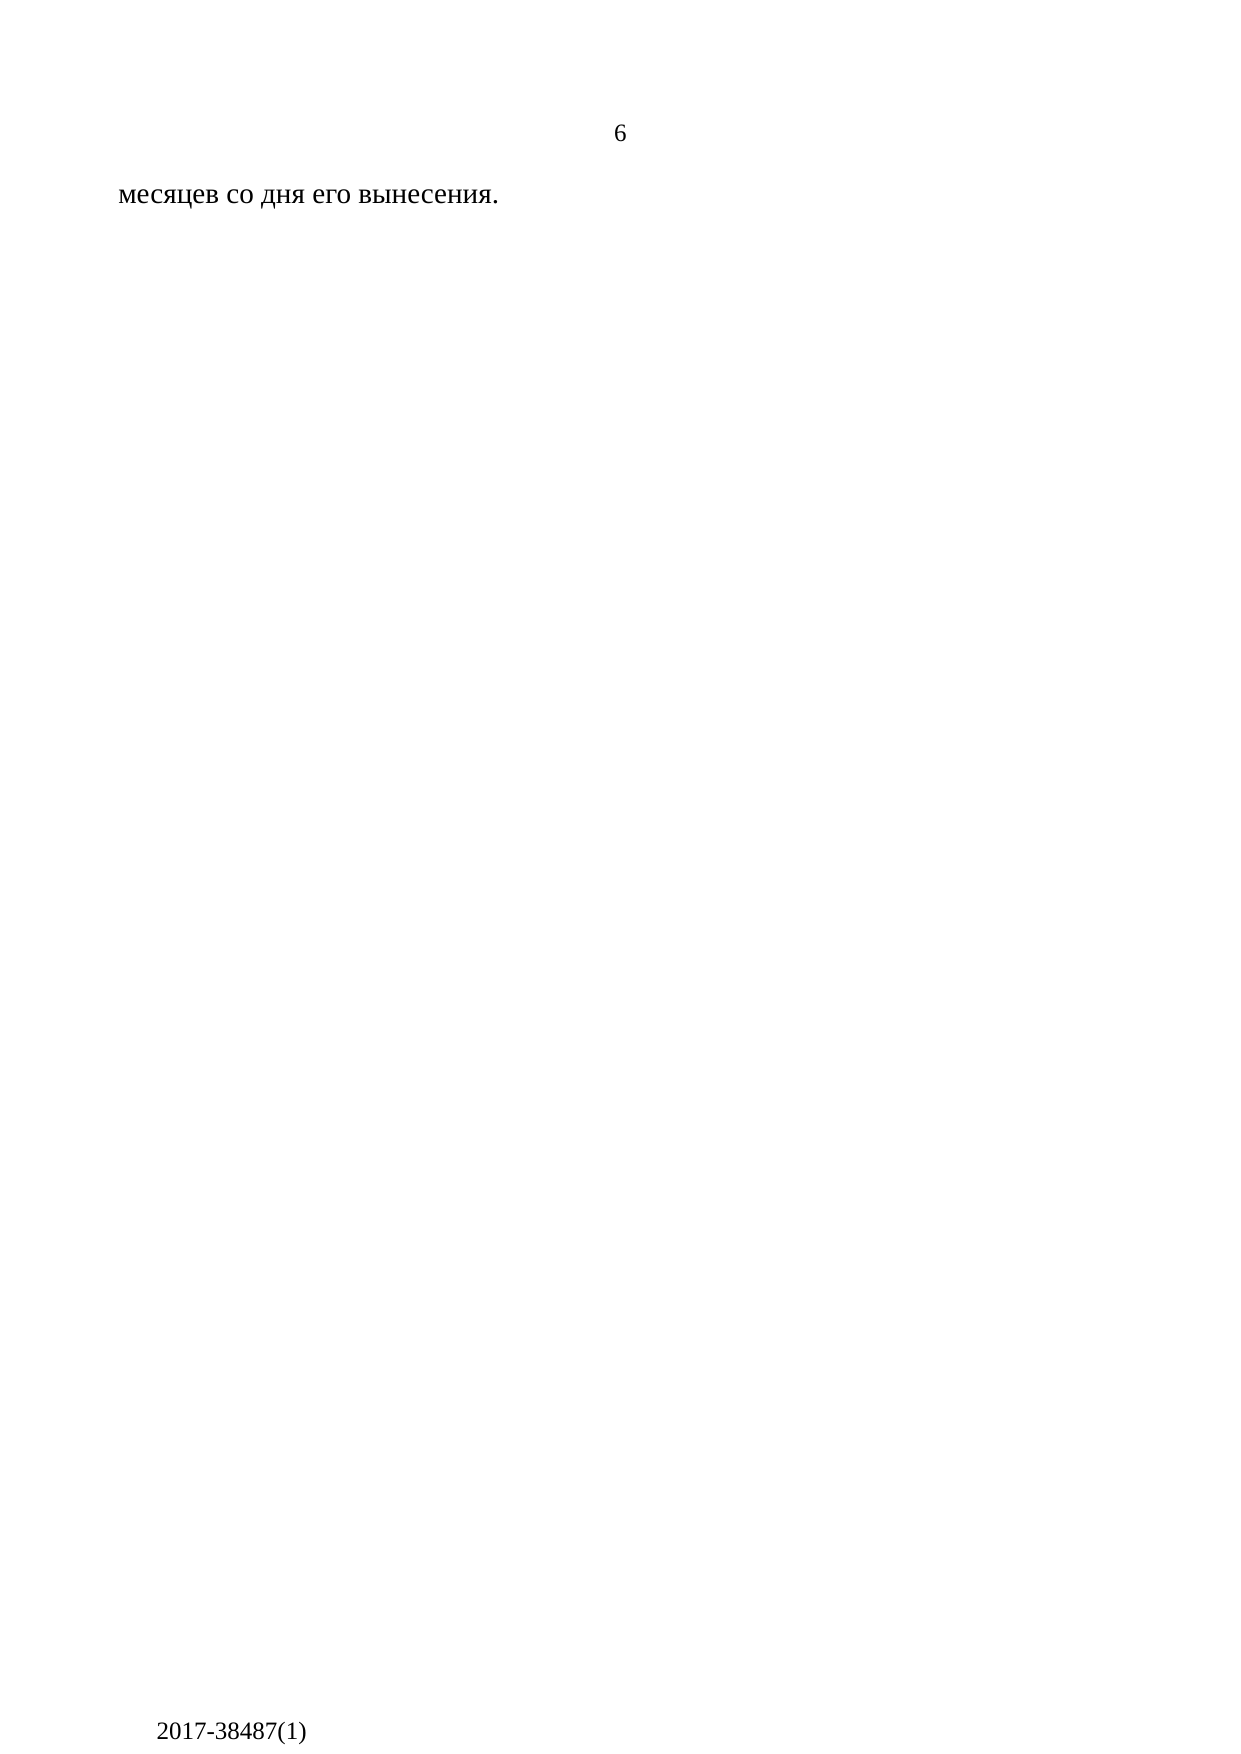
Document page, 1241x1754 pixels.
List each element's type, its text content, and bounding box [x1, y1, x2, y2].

text месяцев со дня его вынесения. [118, 176, 1122, 210]
